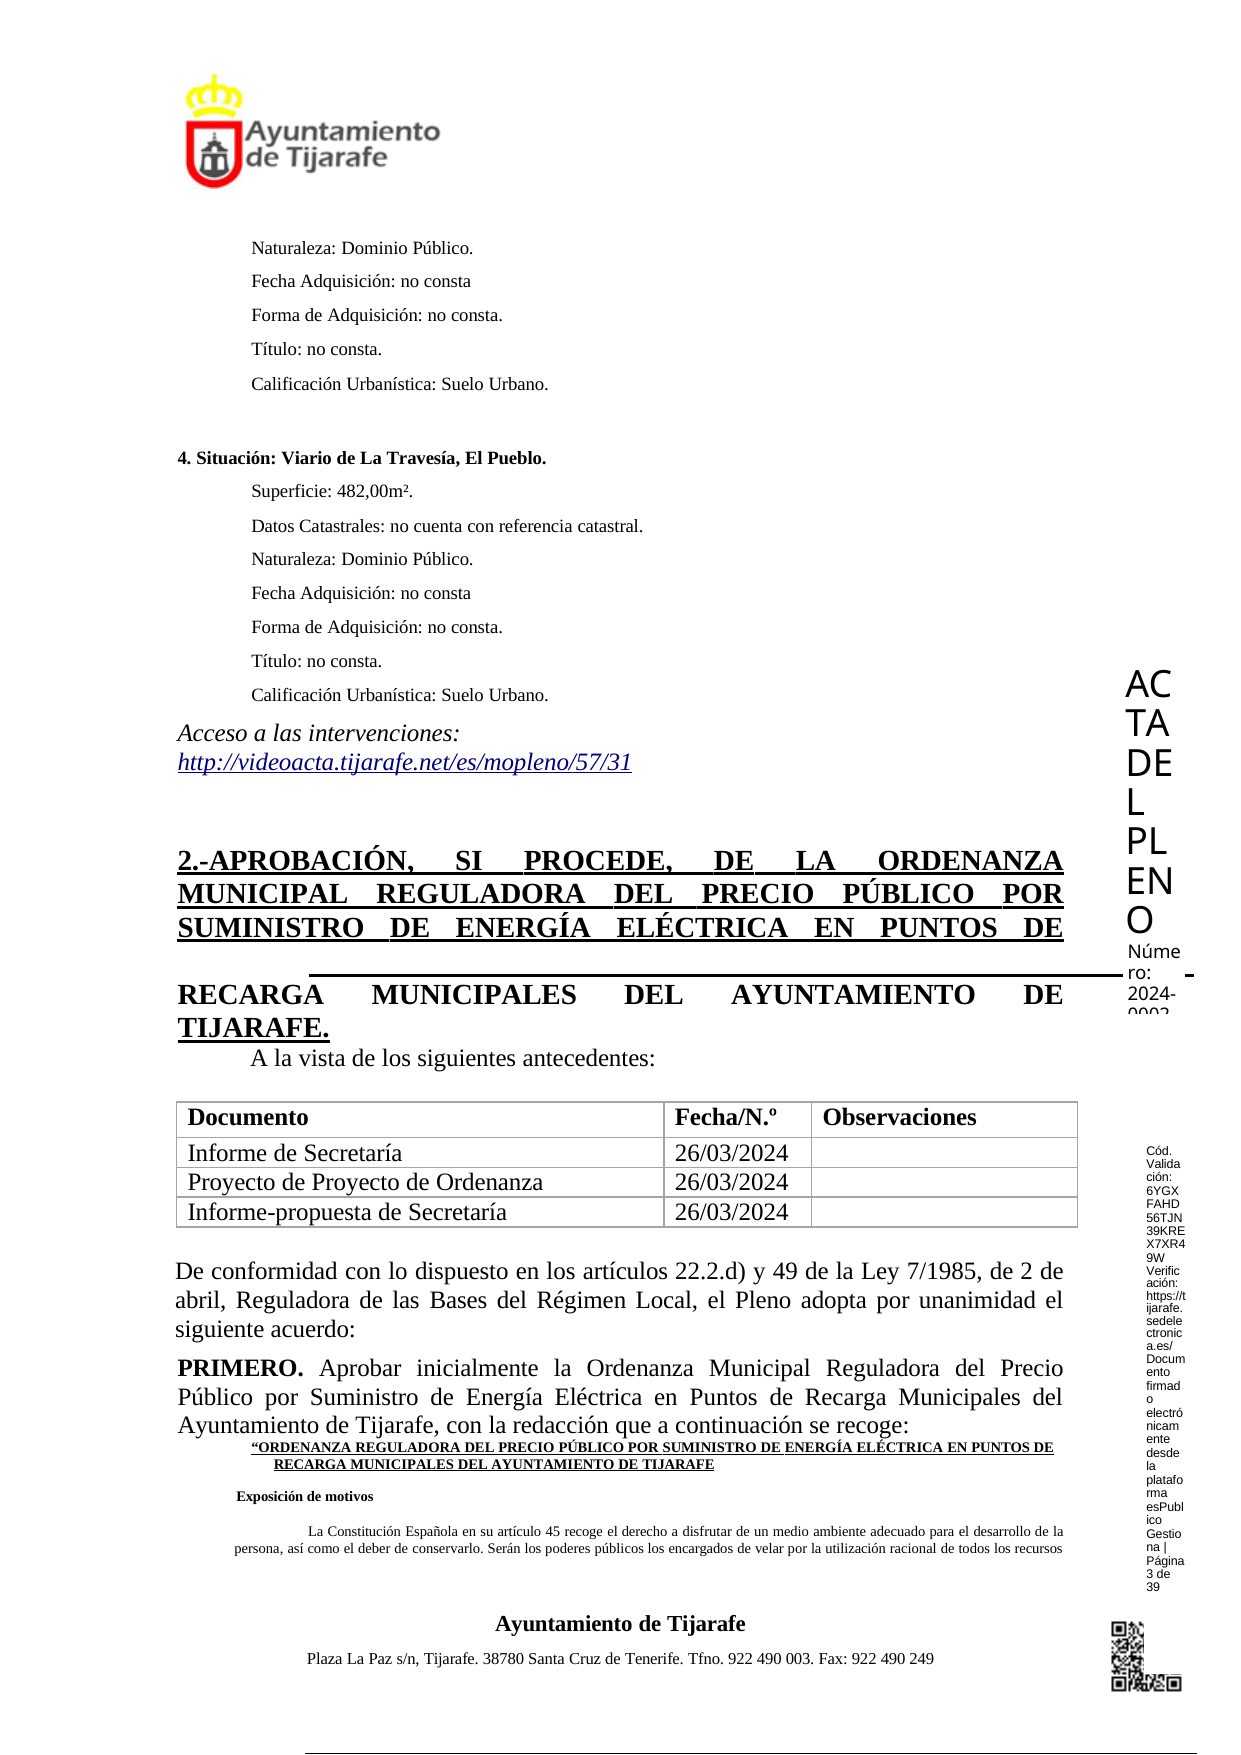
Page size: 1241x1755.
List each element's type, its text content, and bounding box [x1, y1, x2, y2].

table_cell Informe-propuesta de Secretaría [177, 1198, 663, 1226]
subtitle “ORDENANZA REGULADORA DEL PRECIO PÚBLICO POR SUMINISTRO DE ENERGÍA ELÉCTRICA EN PUNTOS DE RECARGA MUNICIPALES DEL AYUNTAMIENTO DE TIJARAFE [251, 1439, 1059, 1473]
table_header Fecha/N.º [665, 1103, 811, 1137]
text PRIMERO. Aprobar inicialmente la Ordenanza Municipal Reguladora del Precio Público por Suministro de Energía Eléctrica en Puntos de Recarga Municipales del Ayuntamiento de Tijarafe, con la redacción que a continuación se recoge: [177, 1353, 1064, 1439]
text Naturaleza: Dominio Público. Fecha Adquisición: no consta Forma de Adquisición: no consta. Título: no consta. [251, 237, 515, 359]
table_cell Proyecto de Proyecto de Ordenanza [177, 1168, 663, 1196]
text A la vista de los siguientes antecedentes: [250, 1044, 1195, 1072]
list Situación: Viario de La Travesía, El Pueblo. [177, 447, 1195, 469]
text SUMINISTRO DE ENERGÍA ELÉCTRICA EN PUNTOS DE [177, 909, 1064, 939]
table_header Observaciones [812, 1103, 1077, 1137]
text Superficie: 482,00m². [251, 480, 1195, 502]
table_cell [812, 1198, 1077, 1226]
table_cell 26/03/2024 [665, 1168, 811, 1196]
subtitle [1144, 1144, 1186, 1674]
text 2.-APROBACIÓN, SI PROCEDE, DE LA ORDENANZA [177, 843, 1064, 872]
text Documento firmado electrónicamente desde la plataforma esPublico Gestiona | Página 3 de 39 [1146, 1353, 1186, 1594]
table_header Documento [177, 1103, 663, 1137]
text RECARGA MUNICIPALES DEL AYUNTAMIENTO DE TIJARAFE. [177, 942, 1064, 1044]
text Datos Catastrales: no cuenta con referencia catastral. Naturaleza: Dominio Público. [251, 515, 697, 570]
text Cód. Validación: 6YGXFAHD56TJN39KREX7XR49W [1146, 1144, 1186, 1265]
text La Constitución Española en su artículo 45 recoge el derecho a disfrutar de un medio ambiente adecuado para el desarrollo de la persona, así como el deber de conservarlo. Serán los poderes públicos los encargados de velar por la utilización racional de todos los recursos [234, 1523, 1064, 1556]
text MUNICIPAL REGULADORA DEL PRECIO PÚBLICO POR [177, 875, 1064, 906]
subtitle De conformidad con lo dispuesto en los artículos 22.2.d) y 49 de la Ley 7/1985, de 2 de abril, Reguladora de las Bases del Régimen Local, el Pleno adopta por unanimidad el siguiente acuerdo: [175, 1256, 1064, 1342]
text Acceso a las intervenciones: http://videoacta.tijarafe.net/es/mopleno/57/31 [177, 718, 659, 776]
text Calificación Urbanística: Suelo Urbano. [251, 684, 1123, 705]
table_cell [812, 1168, 1077, 1196]
table_cell Informe de Secretaría [177, 1138, 663, 1166]
text ACTA DEL PLENO [1125, 666, 1185, 941]
text Fecha Adquisición: no consta Forma de Adquisición: no consta. Título: no consta. [251, 582, 515, 671]
table_cell 26/03/2024 [665, 1198, 811, 1226]
text Verificación: https://tijarafe.sedelectronica.es/ [1146, 1265, 1186, 1353]
table_cell 26/03/2024 [665, 1138, 811, 1166]
text Número: 2024-0002 Fecha: 13/06/2024 [1127, 941, 1185, 1013]
text Calificación Urbanística: Suelo Urbano. [251, 372, 1195, 394]
text Exposición de motivos [236, 1488, 1144, 1504]
table_cell [812, 1138, 1077, 1166]
